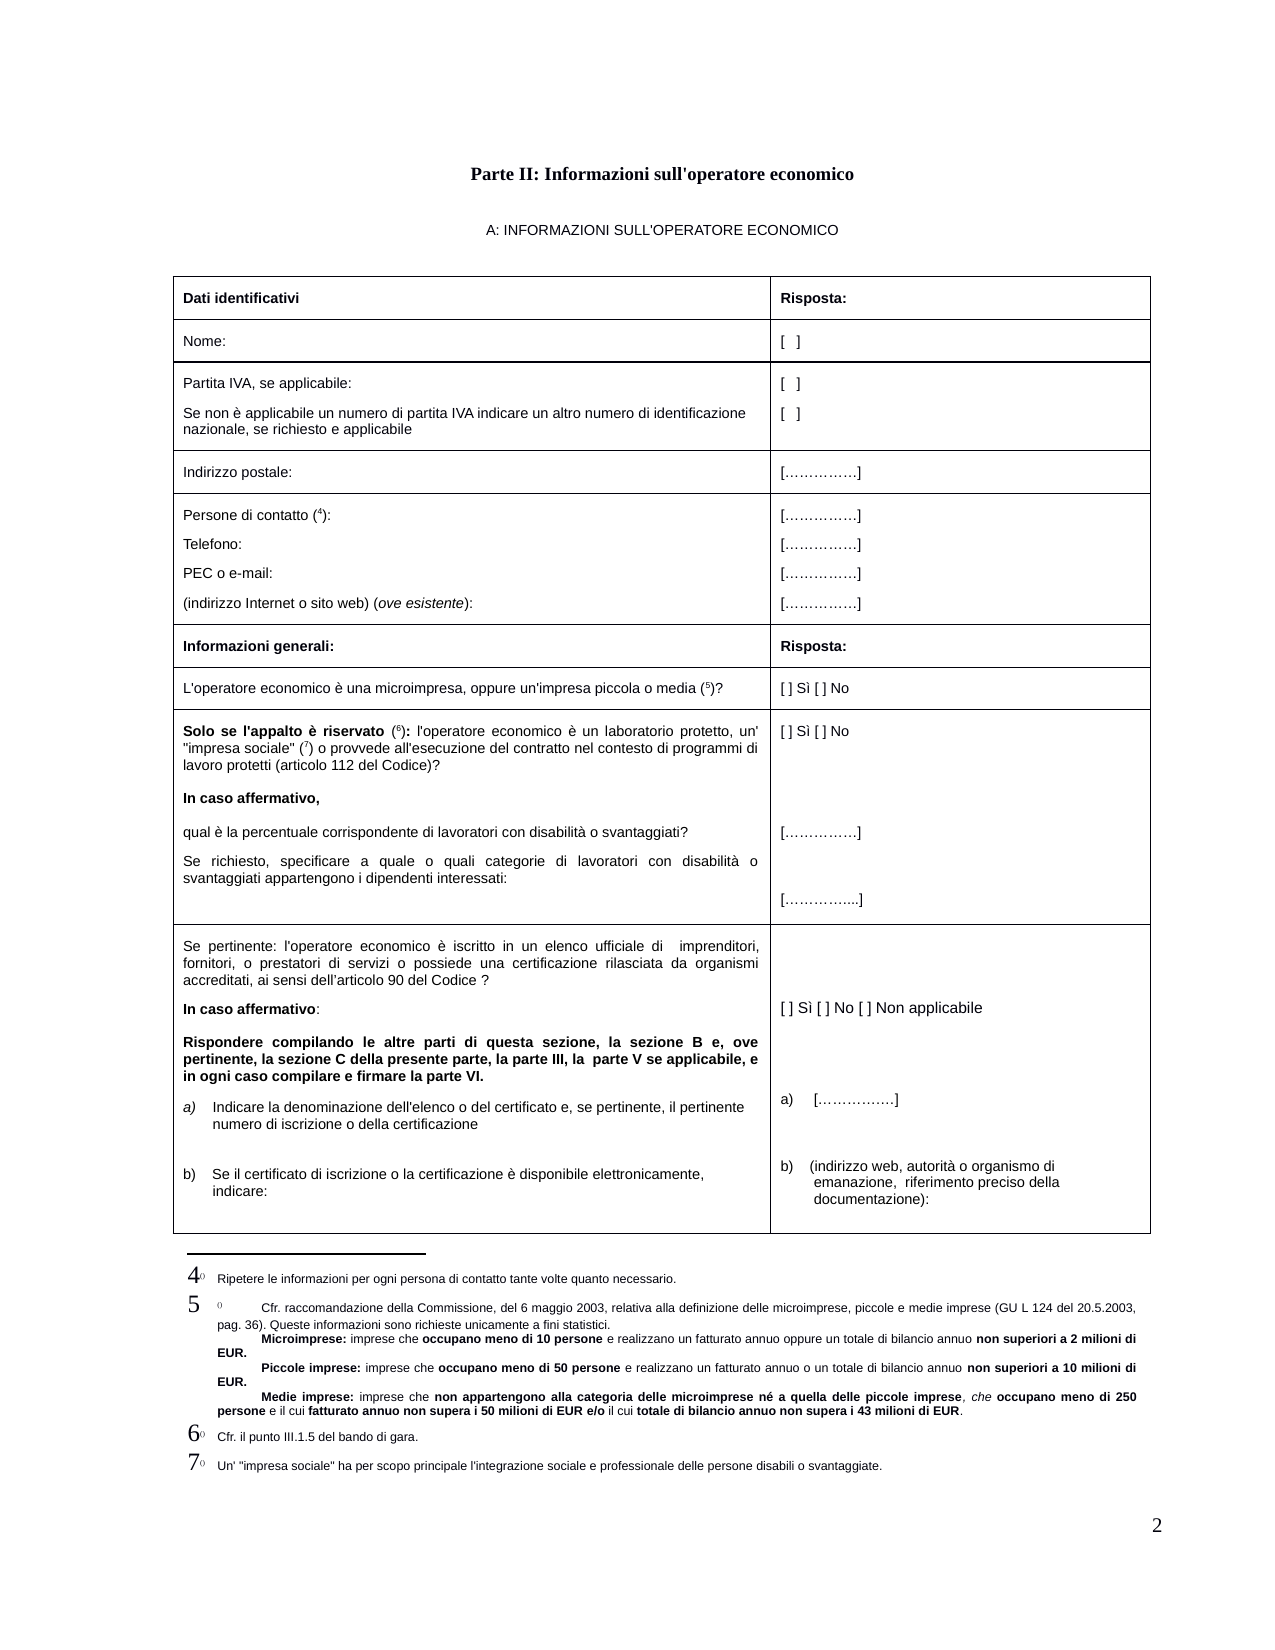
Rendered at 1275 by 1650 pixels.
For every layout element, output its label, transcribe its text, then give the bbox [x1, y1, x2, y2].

table_cell Informazioni generali: [174, 625, 770, 667]
table_cell [ ] Sì [ ] No [ ] Non applicabile [………….…] b) (indirizzo web, autorità o organismo di emanazione, riferimento preciso della documentazione): [771, 925, 1150, 1233]
table_cell Se pertinente: l'operatore economico è iscritto in un elenco ufficiale di imprenditori, fornitori, o prestatori di servizi o possiede una certificazione rilasciata da organismi accreditati, ai sensi dell’articolo 90 del Codice ? In caso affermativo: Rispondere compilando le altre parti di questa sezione, la sezione B e, ove pertinente, la sezione C della presente parte, la parte III, la parte V se applicabile, e in ogni caso compilare e firmare la parte VI. Indicare la denominazione dell'elenco o del certificato e, se pertinente, il pertinente numero di iscrizione o della certificazione b) Se il certificato di iscrizione o la certificazione è disponibile elettronicamente, indicare: [174, 925, 770, 1233]
table_cell Indirizzo postale: [174, 451, 770, 493]
table_cell L'operatore economico è una microimpresa, oppure un'impresa piccola o media ()? [174, 668, 770, 709]
table_cell Risposta: [771, 625, 1150, 667]
table_cell [ ] Sì [ ] No [……………] […………....] [771, 710, 1150, 924]
title Parte II: Informazioni sull'operatore economico [187, 162, 1137, 184]
table_cell Nome: [174, 320, 770, 361]
table_cell [ ] [771, 320, 1150, 361]
title A: Informazioni sull'operatore economico [187, 222, 1137, 238]
table_header Dati identificativi [174, 277, 770, 319]
table_cell [ ] [ ] [771, 363, 1150, 450]
table_cell [……………] [……………] [……………] [……………] [771, 494, 1150, 624]
table_cell [……………] [771, 451, 1150, 493]
table_header Risposta: [771, 277, 1150, 319]
table_cell Persone di contatto (): Telefono: PEC o e-mail: (indirizzo Internet o sito web) (ove esistente): [174, 494, 770, 624]
table_cell Solo se l'appalto è riservato (): l'operatore economico è un laboratorio protetto, un' "impresa sociale" () o provvede all'esecuzione del contratto nel contesto di programmi di lavoro protetti (articolo 112 del Codice)? In caso affermativo, qual è la percentuale corrispondente di lavoratori con disabilità o svantaggiati? Se richiesto, specificare a quale o quali categorie di lavoratori con disabilità o svantaggiati appartengono i dipendenti interessati: [174, 710, 770, 924]
table_cell Partita IVA, se applicabile: Se non è applicabile un numero di partita IVA indicare un altro numero di identificazione nazionale, se richiesto e applicabile [174, 363, 770, 450]
table_cell [ ] Sì [ ] No [771, 668, 1150, 709]
